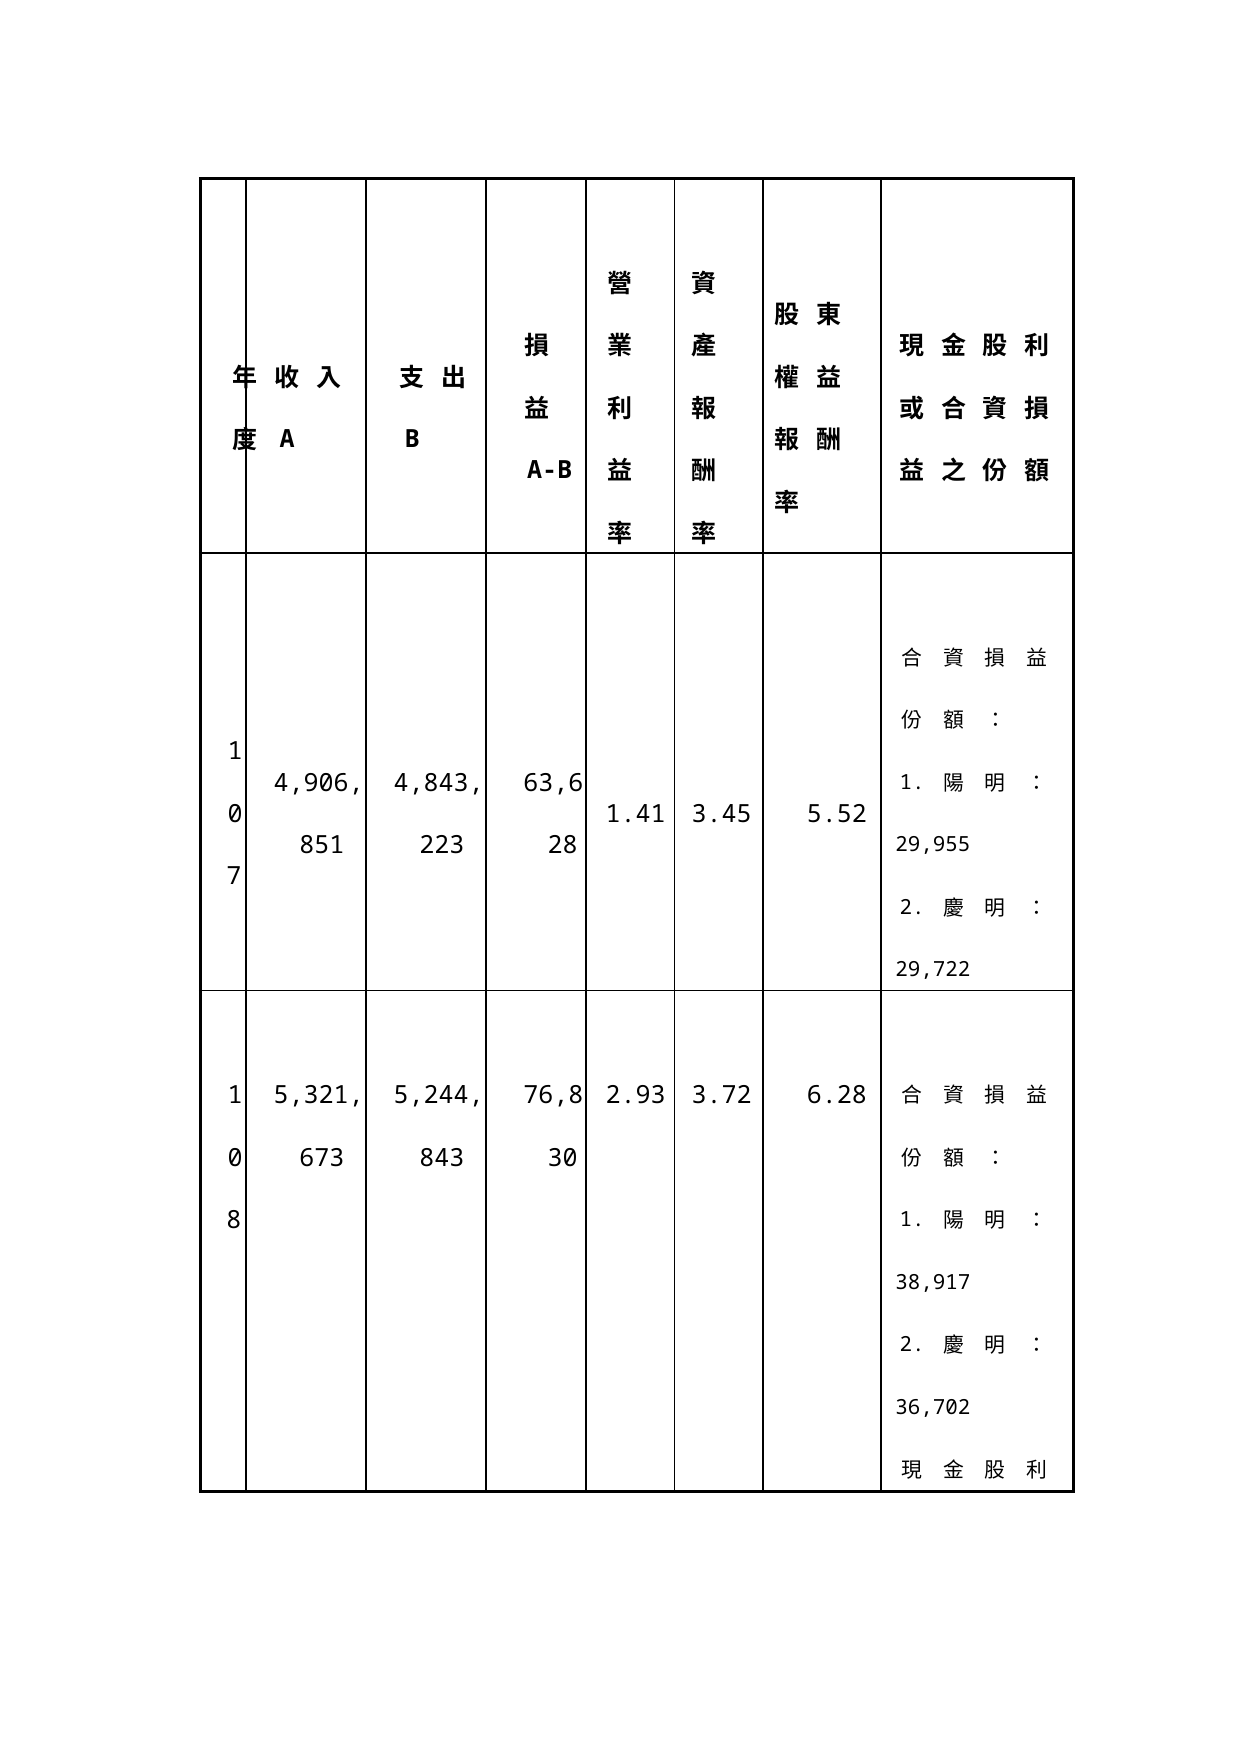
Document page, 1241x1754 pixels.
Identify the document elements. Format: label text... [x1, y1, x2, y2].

table_header 損益A-B [487, 180, 585, 552]
table_header 支出B [367, 180, 485, 552]
table_header 資產報酬率 [675, 180, 762, 552]
table_cell 63,628 [487, 554, 585, 990]
table_cell 5.52 [764, 554, 880, 990]
table_cell 107 [202, 554, 245, 990]
table_header 股東權益報酬率 [764, 180, 880, 552]
table_cell 合資損益份額： 1.陽明：29,955 2.慶明：29,722 [882, 554, 1072, 990]
table_cell 3.72 [675, 991, 762, 1490]
table_cell 2.93 [587, 991, 674, 1490]
table_cell 108 [202, 991, 245, 1490]
table_cell 4,843,223 [367, 554, 485, 990]
table_cell 76,830 [487, 991, 585, 1490]
table_header 收入A [247, 180, 365, 552]
table_header 營業利益率 [587, 180, 674, 552]
table_cell 5,244,843 [367, 991, 485, 1490]
table_cell 6.28 [764, 991, 880, 1490]
table_cell 合資損益份額： 1.陽明：38,917 2.慶明：36,702 現金股利 [882, 991, 1072, 1490]
table_cell 5,321,673 [247, 991, 365, 1490]
table_cell 4,906,851 [247, 554, 365, 990]
table_header 現金股利或合資損益之份額 [882, 180, 1072, 552]
table_cell 1.41 [587, 554, 674, 990]
table_cell 3.45 [675, 554, 762, 990]
table_header 年度 [202, 180, 245, 552]
